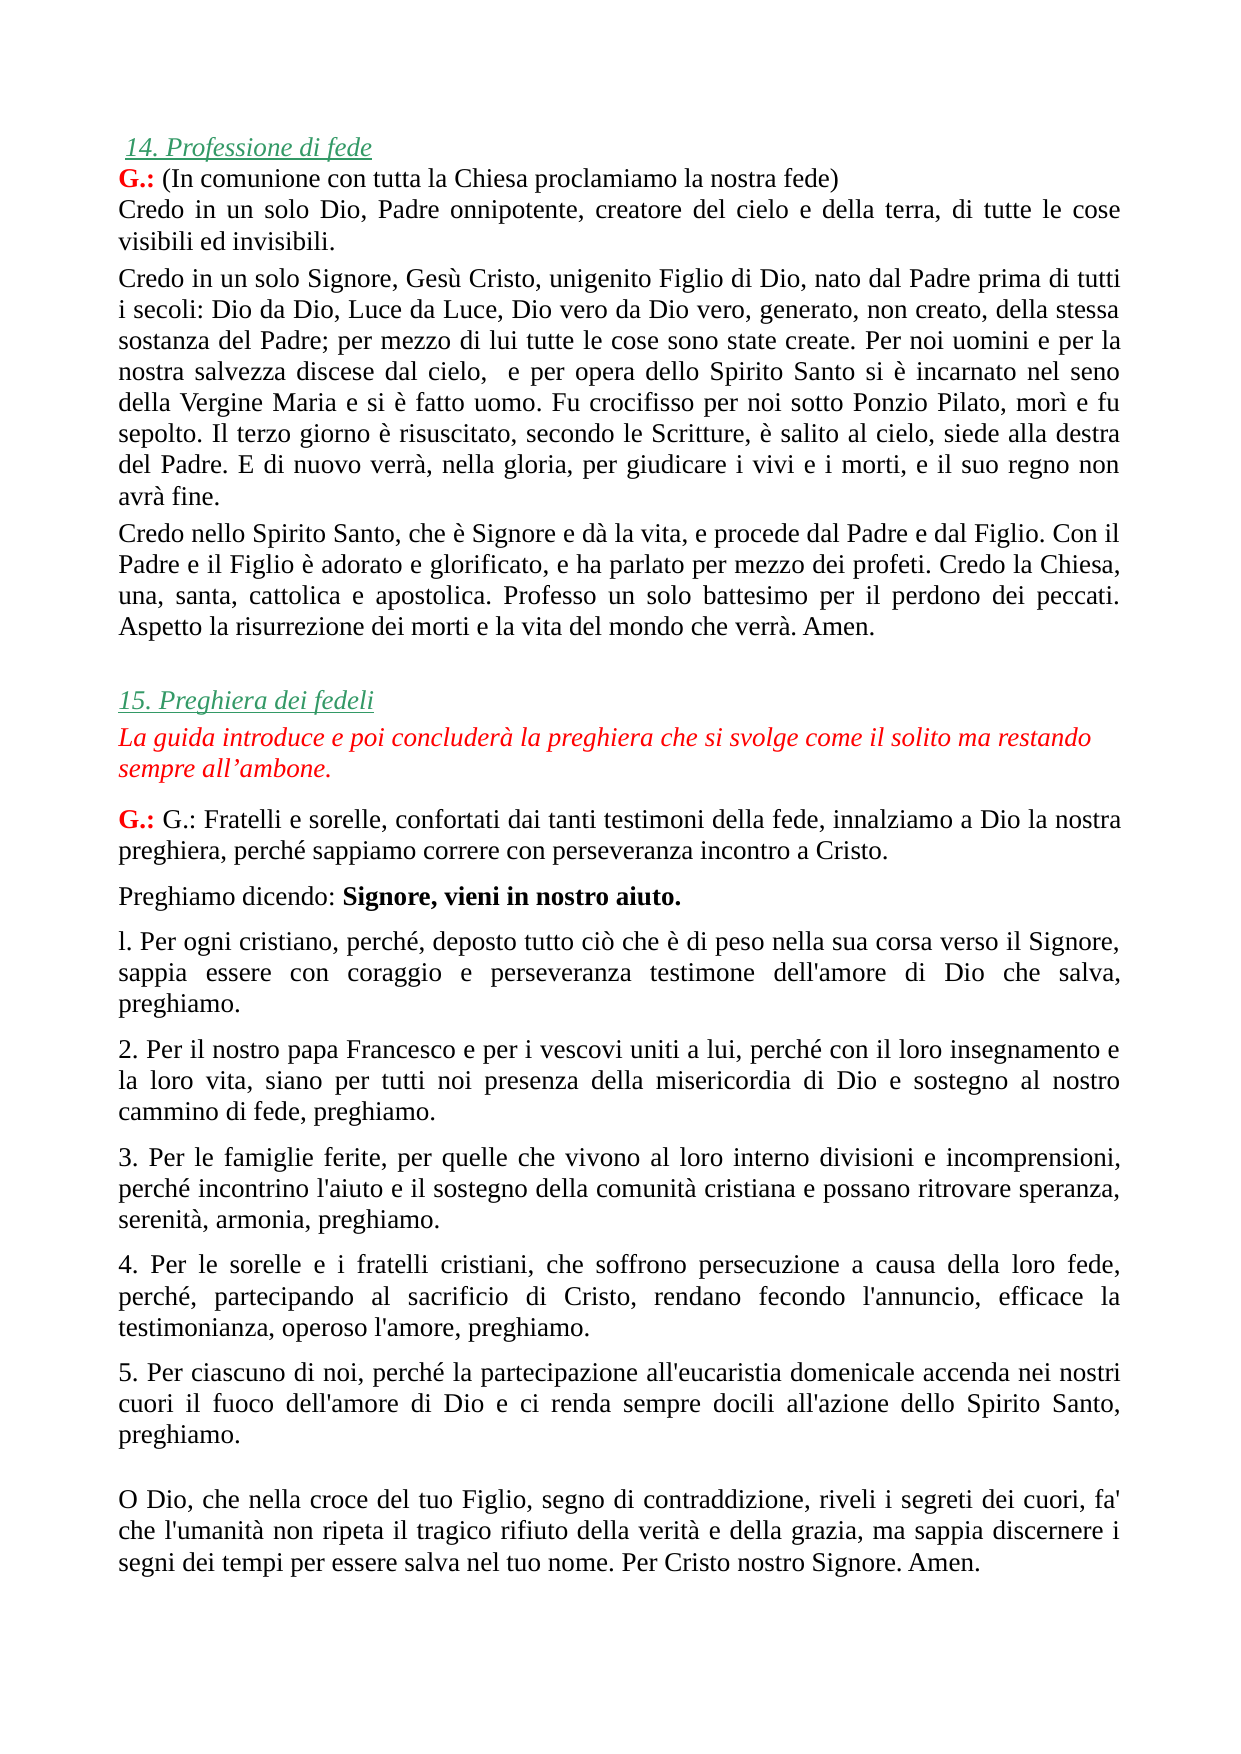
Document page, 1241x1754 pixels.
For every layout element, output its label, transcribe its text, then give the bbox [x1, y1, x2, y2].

text Credo nello Spirito Santo, che è Signore e dà la vita, e procede dal Padre e dal Figlio. Con il Padre e il Figlio è adorato e glorificato, e ha parlato per mezzo dei profeti. Credo la Chiesa, una, santa, cattolica e apostolica. Professo un solo battesimo per il perdono dei peccati. Aspetto la risurrezione dei morti e la vita del mondo che verrà. Amen. [118, 517, 1122, 641]
text G.: G.: Fratelli e sorelle, confortati dai tanti testimoni della fede, innalziamo a Dio la nostra preghiera, perché sappiamo correre con perseveranza incontro a Cristo. [118, 803, 1122, 865]
text 3. Per le famiglie ferite, per quelle che vivono al loro interno divisioni e incomprensioni, perché incontrino l'aiuto e il sostegno della comunità cristiana e possano ritrovare speranza, serenità, armonia, preghiamo. [118, 1141, 1122, 1234]
text 5. Per ciascuno di noi, perché la partecipazione all'eucaristia domenicale accenda nei nostri cuori il fuoco dell'amore di Dio e ci renda sempre docili all'azione dello Spirito Santo, preghiamo. [118, 1356, 1122, 1450]
text 15. Preghiera dei fedeli [118, 684, 1122, 716]
text La guida introduce e poi concluderà la preghiera che si svolge come il solito ma restando sempre all’ambone. [118, 721, 1122, 784]
text Preghiamo dicendo: Signore, vieni in nostro aiuto. [118, 879, 1122, 911]
text 4. Per le sorelle e i fratelli cristiani, che soffrono persecuzione a causa della loro fede, perché, partecipando al sacrificio di Cristo, rendano fecondo l'annuncio, efficace la testimonianza, operoso l'amore, preghiamo. [118, 1248, 1122, 1342]
text O Dio, che nella croce del tuo Figlio, segno di contraddizione, riveli i segreti dei cuori, fa' che l'umanità non ripeta il tragico rifiuto della verità e della grazia, ma sappia discernere i segni dei tempi per essere salva nel tuo nome. Per Cristo nostro Signore. Amen. [118, 1483, 1122, 1577]
text l. Per ogni cristiano, perché, deposto tutto ciò che è di peso nella sua corsa verso il Signore, sappia essere con coraggio e perseveranza testimone dell'amore di Dio che salva, preghiamo. [118, 925, 1122, 1018]
text 2. Per il nostro papa Francesco e per i vescovi uniti a lui, perché con il loro insegnamento e la loro vita, siano per tutti noi presenza della misericordia di Dio e sostegno al nostro cammino di fede, preghiamo. [118, 1033, 1122, 1126]
text G.: (In comunione con tutta la Chiesa proclamiamo la nostra fede) [118, 162, 1122, 193]
text 14. Professione di fede [118, 131, 1122, 162]
text Credo in un solo Dio, Padre onnipotente, creatore del cielo e della terra, di tutte le cose visibili ed invisibili. [118, 193, 1122, 256]
text Credo in un solo Signore, Gesù Cristo, unigenito Figlio di Dio, nato dal Padre prima di tutti i secoli: Dio da Dio, Luce da Luce, Dio vero da Dio vero, generato, non creato, della stessa sostanza del Padre; per mezzo di lui tutte le cose sono state create. Per noi uomini e per la nostra salvezza discese dal cielo, e per opera dello Spirito Santo si è incarnato nel seno della Vergine Maria e si è fatto uomo. Fu crocifisso per noi sotto Ponzio Pilato, morì e fu sepolto. Il terzo giorno è risuscitato, secondo le Scritture, è salito al cielo, siede alla destra del Padre. E di nuovo verrà, nella gloria, per giudicare i vivi e i morti, e il suo regno non avrà fine. [118, 262, 1122, 511]
